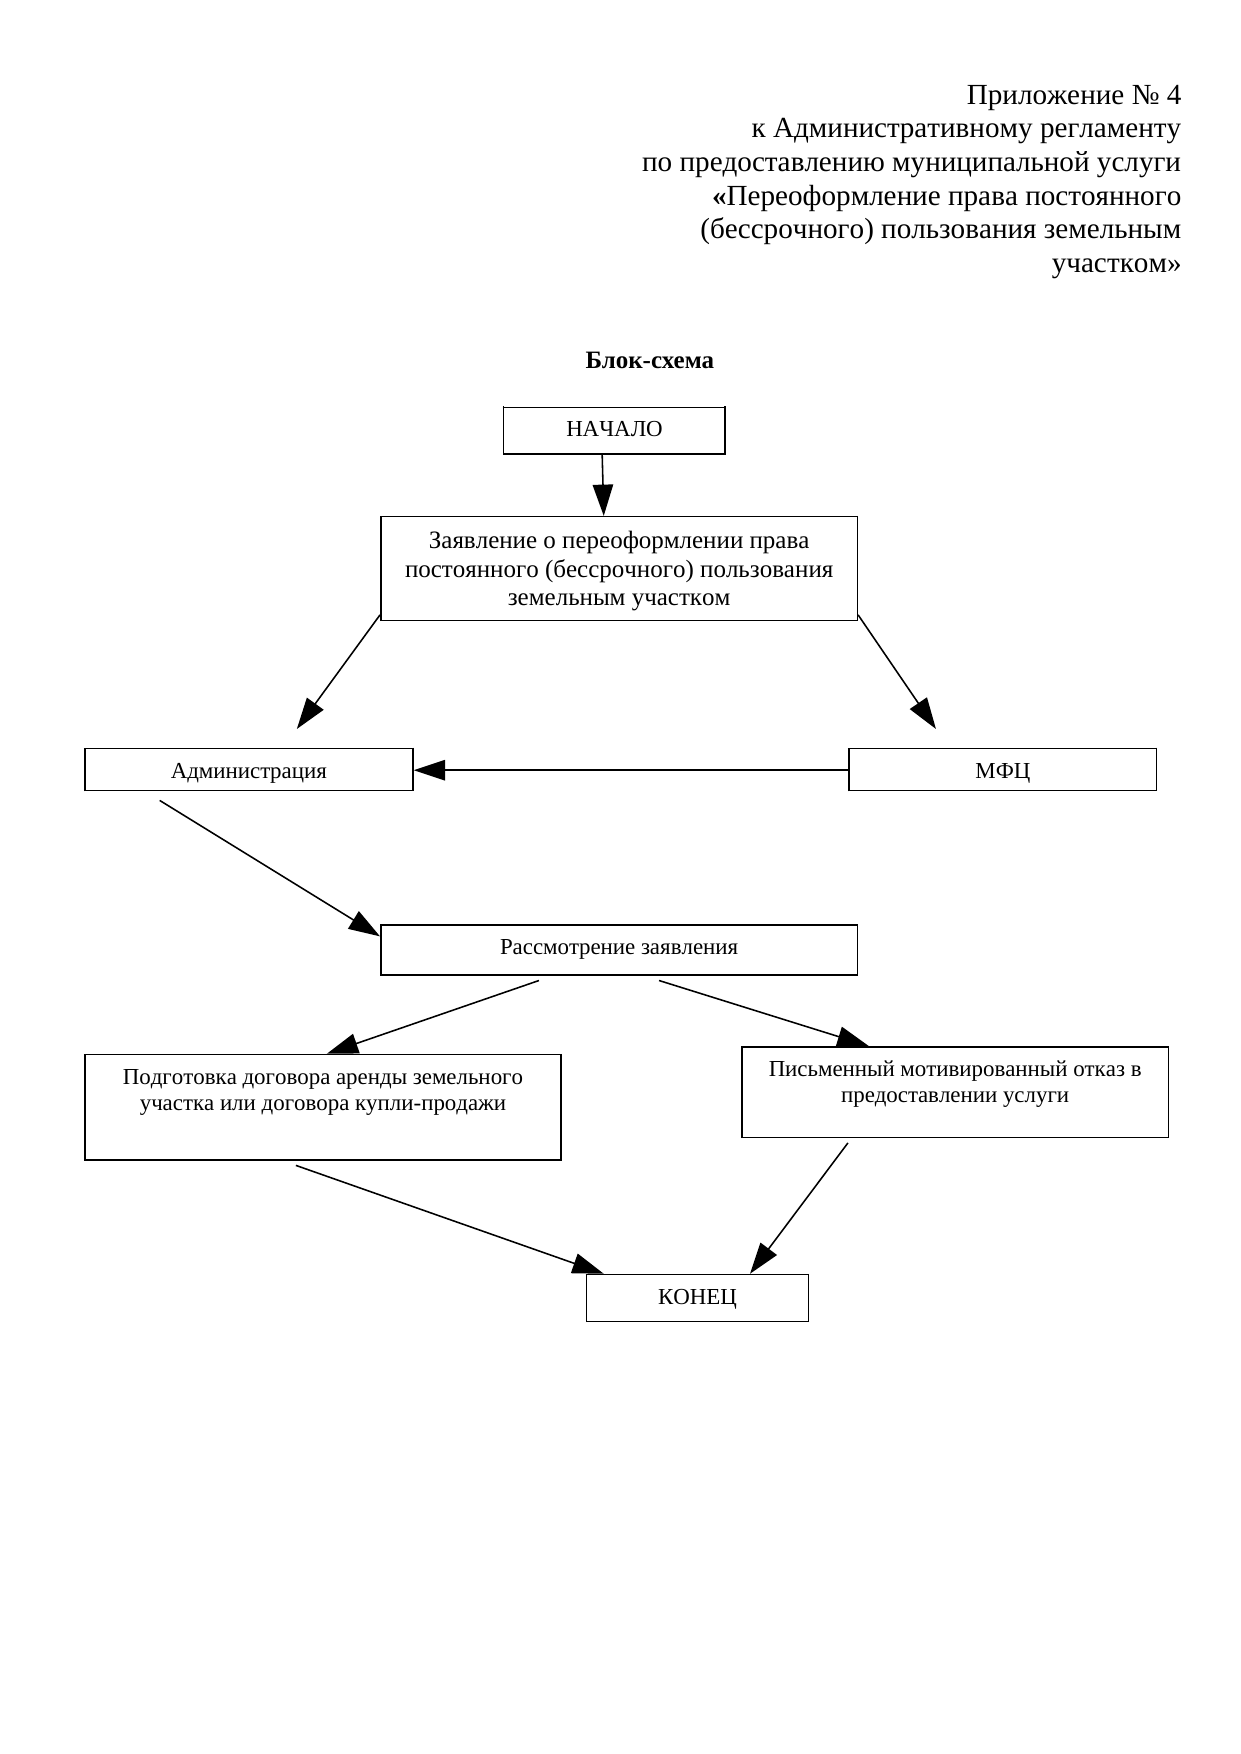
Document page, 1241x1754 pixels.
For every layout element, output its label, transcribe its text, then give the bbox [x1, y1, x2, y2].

text Подготовка договора аренды земельного участка или договора купли-продажи [100, 1063, 545, 1116]
text Заявление о переоформлении права постоянного (бессрочного) пользования земельным участком [397, 525, 842, 611]
text по предоставлению муниципальной услуги [576, 144, 1181, 178]
text к Административному регламенту [576, 111, 1181, 144]
text Блок-схема [118, 345, 1181, 374]
text Рассмотрение заявления [397, 933, 842, 959]
text «Переоформление права постоянного (бессрочного) пользования земельным участком» [576, 178, 1181, 278]
text Администрация [100, 757, 397, 782]
text Письменный мотивированный отказ в предоставлении услуги [758, 1055, 1153, 1108]
text Приложение № 4 [118, 77, 1181, 111]
text НАЧАЛО [519, 416, 709, 442]
text КОНЕЦ [602, 1283, 792, 1309]
text МФЦ [864, 757, 1141, 782]
